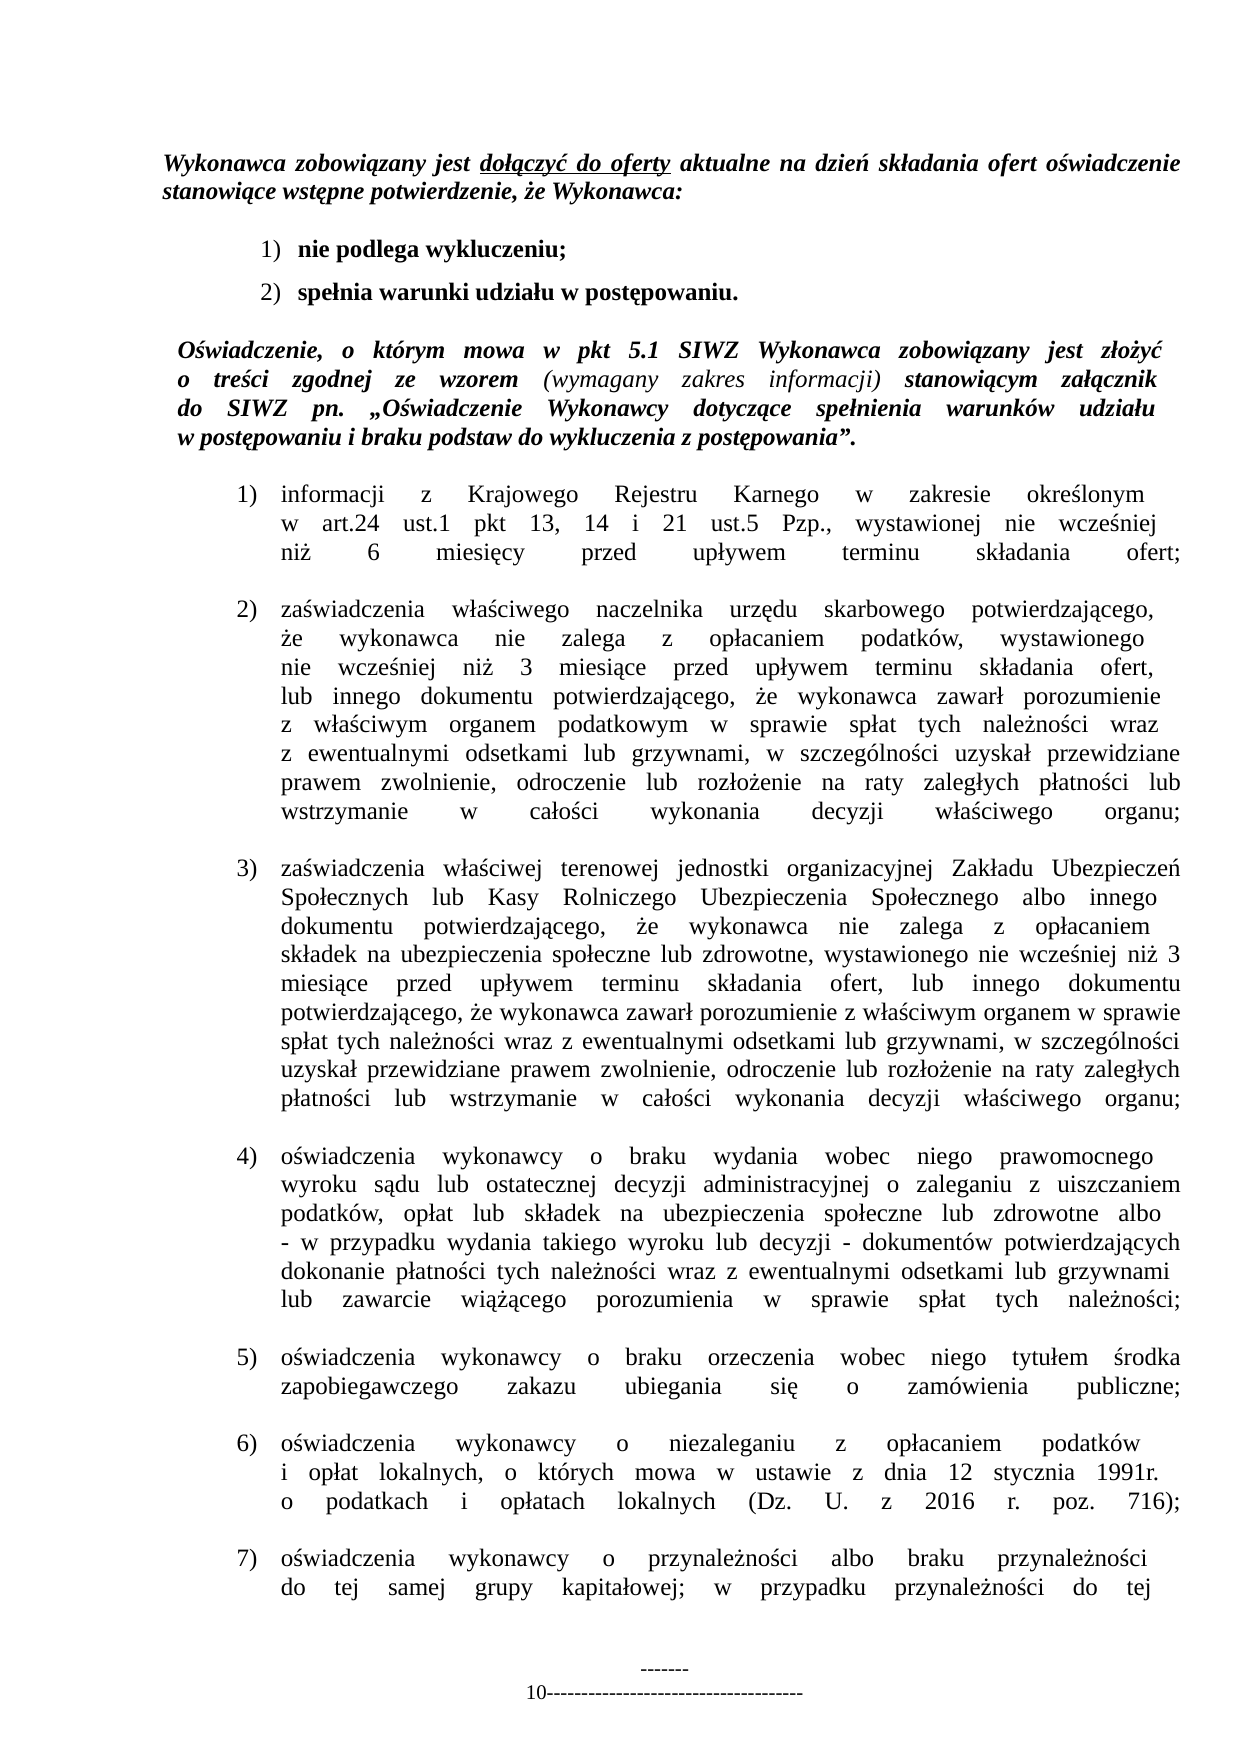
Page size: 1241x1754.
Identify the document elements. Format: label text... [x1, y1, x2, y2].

text Oświadczenie, o którym mowa w pkt 5.1 SIWZ Wykonawca zobowiązany jest złożyć o treści zgodnej ze wzorem (wymagany zakres informacji) stanowiącym załącznik do SIWZ pn. „Oświadczenie Wykonawcy dotyczące spełnienia warunków udziału w postępowaniu i braku podstaw do wykluczenia z postępowania”. [177, 335, 1181, 450]
list oświadczenia wykonawcy o niezaleganiu z opłacaniem podatków i opłat lokalnych, o których mowa w ustawie z dnia 12 stycznia 1991r. o podatkach i opłatach lokalnych (Dz. U. z 2016 r. poz. 716); [236, 1428, 1181, 1543]
list zaświadczenia właściwej terenowej jednostki organizacyjnej Zakładu Ubezpieczeń Społecznych lub Kasy Rolniczego Ubezpieczenia Społecznego albo innego dokumentu potwierdzającego, że wykonawca nie zalega z opłacaniem składek na ubezpieczenia społeczne lub zdrowotne, wystawionego nie wcześniej niż 3 miesiące przed upływem terminu składania ofert, lub innego dokumentu potwierdzającego, że wykonawca zawarł porozumienie z właściwym organem w sprawie spłat tych należności wraz z ewentualnymi odsetkami lub grzywnami, w szczególności uzyskał przewidziane prawem zwolnienie, odroczenie lub rozłożenie na raty zaległych płatności lub wstrzymanie w całości wykonania decyzji właściwego organu; [236, 853, 1181, 1141]
list oświadczenia wykonawcy o braku orzeczenia wobec niego tytułem środka zapobiegawczego zakazu ubiegania się o zamówienia publiczne; [236, 1342, 1181, 1428]
list nie podlega wykluczeniu; [260, 234, 1181, 263]
list zaświadczenia właściwego naczelnika urzędu skarbowego potwierdzającego, że wykonawca nie zalega z opłacaniem podatków, wystawionego nie wcześniej niż 3 miesiące przed upływem terminu składania ofert, lub innego dokumentu potwierdzającego, że wykonawca zawarł porozumienie z właściwym organem podatkowym w sprawie spłat tych należności wraz z ewentualnymi odsetkami lub grzywnami, w szczególności uzyskał przewidziane prawem zwolnienie, odroczenie lub rozłożenie na raty zaległych płatności lub wstrzymanie w całości wykonania decyzji właściwego organu; [236, 594, 1181, 853]
list spełnia warunki udziału w postępowaniu. [260, 277, 1181, 306]
text Wykonawca zobowiązany jest dołączyć do oferty aktualne na dzień składania ofert oświadczenie stanowiące wstępne potwierdzenie, że Wykonawca: [132, 148, 1181, 205]
list informacji z Krajowego Rejestru Karnego w zakresie określonym w art.24 ust.1 pkt 13, 14 i 21 ust.5 Pzp., wystawionej nie wcześniej niż 6 miesięcy przed upływem terminu składania ofert; [236, 479, 1181, 594]
list oświadczenia wykonawcy o przynależności albo braku przynależności do tej samej grupy kapitałowej; w przypadku przynależności do tej [236, 1543, 1181, 1601]
list oświadczenia wykonawcy o braku wydania wobec niego prawomocnego wyroku sądu lub ostatecznej decyzji administracyjnej o zaleganiu z uiszczaniem podatków, opłat lub składek na ubezpieczenia społeczne lub zdrowotne albo - w przypadku wydania takiego wyroku lub decyzji - dokumentów potwierdzających dokonanie płatności tych należności wraz z ewentualnymi odsetkami lub grzywnami lub zawarcie wiążącego porozumienia w sprawie spłat tych należności; [236, 1141, 1181, 1342]
